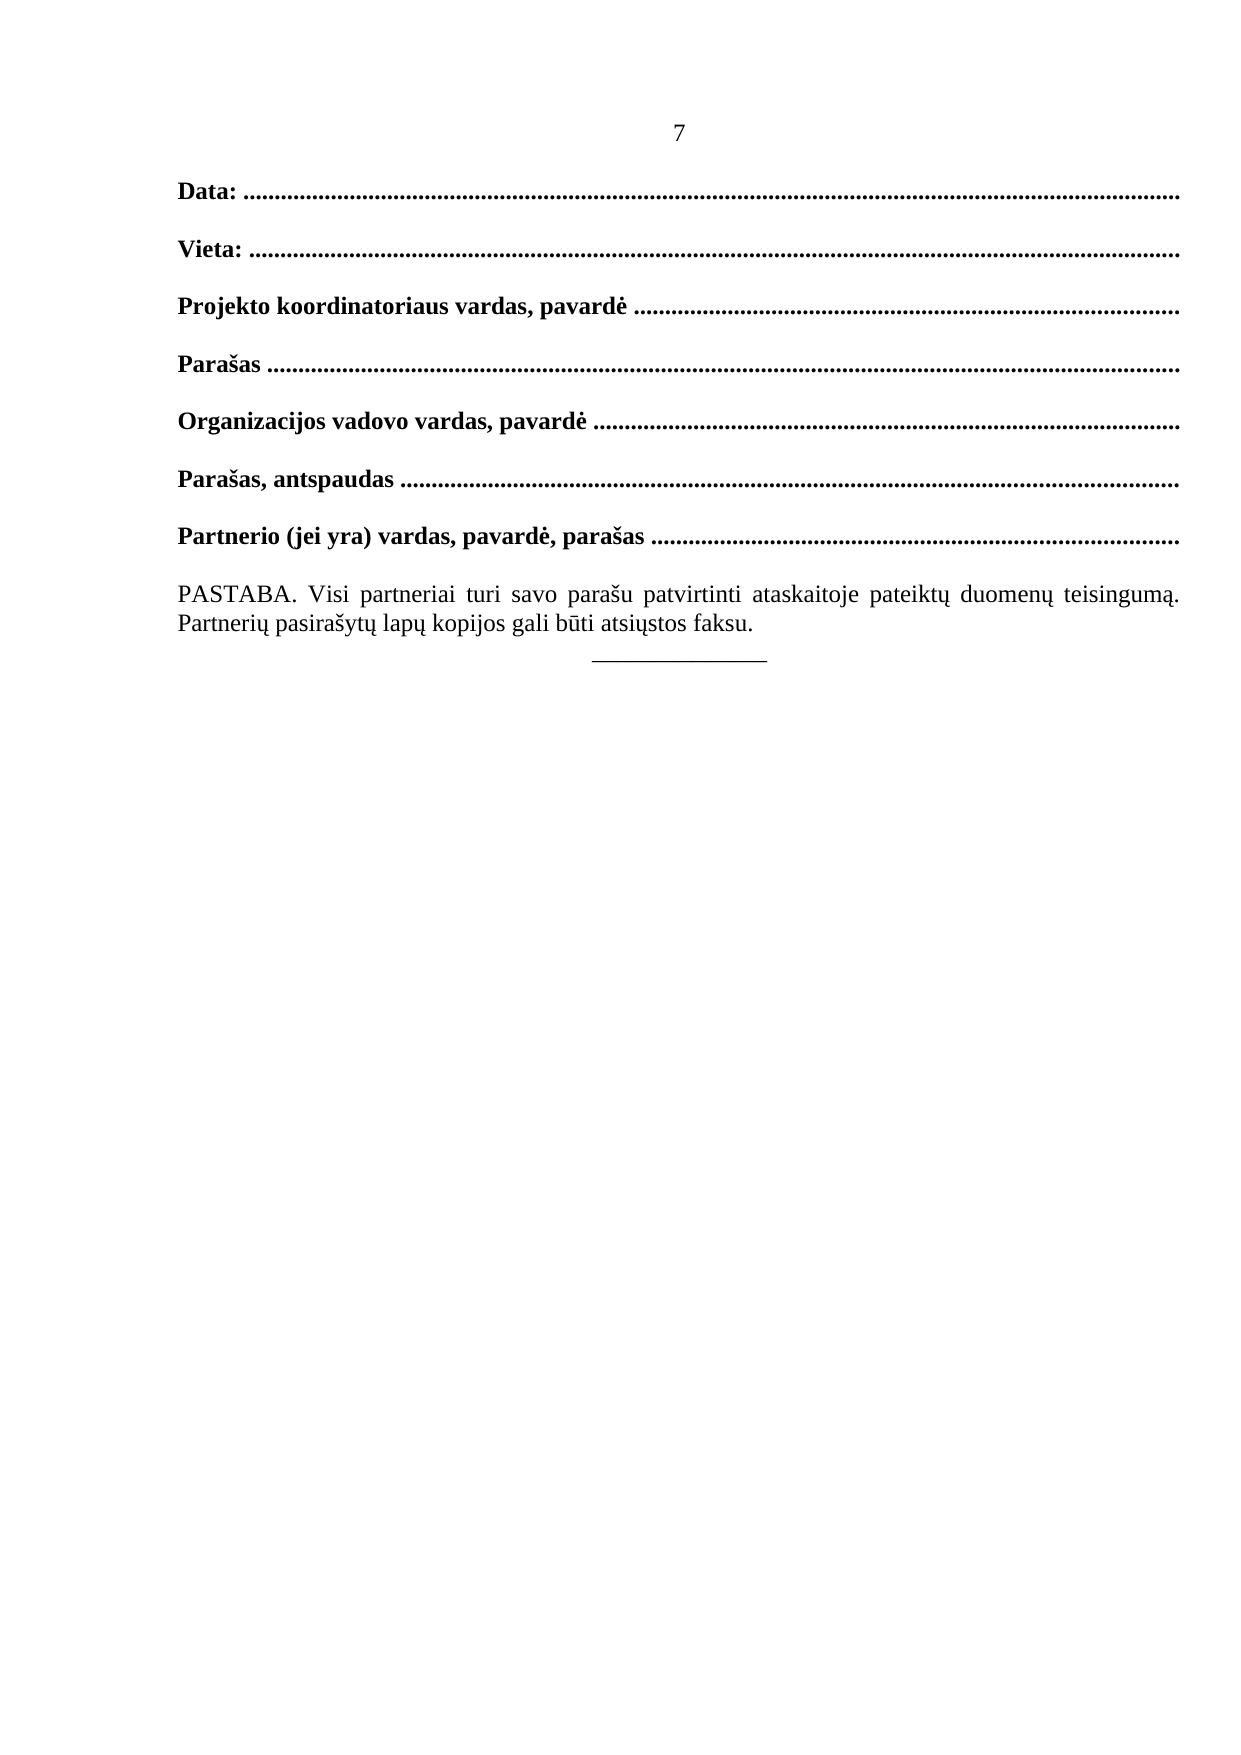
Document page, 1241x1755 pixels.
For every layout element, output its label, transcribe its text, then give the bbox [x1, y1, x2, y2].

text PASTABA. Visi partneriai turi savo parašu patvirtinti ataskaitoje pateiktų duomenų teisingumą. Partnerių pasirašytų lapų kopijos gali būti atsiųstos faksu. [177, 579, 1181, 636]
text Parašas [177, 349, 1181, 378]
text Data: [177, 176, 1181, 205]
text Parašas, antspaudas [177, 464, 1181, 493]
text Partnerio (jei yra) vardas, pavardė, parašas [177, 521, 1181, 550]
text Projekto koordinatoriaus vardas, pavardė [177, 291, 1181, 320]
text Organizacijos vadovo vardas, pavardė [177, 406, 1181, 435]
text ______________ [177, 636, 1181, 665]
text Vieta: [177, 234, 1181, 263]
